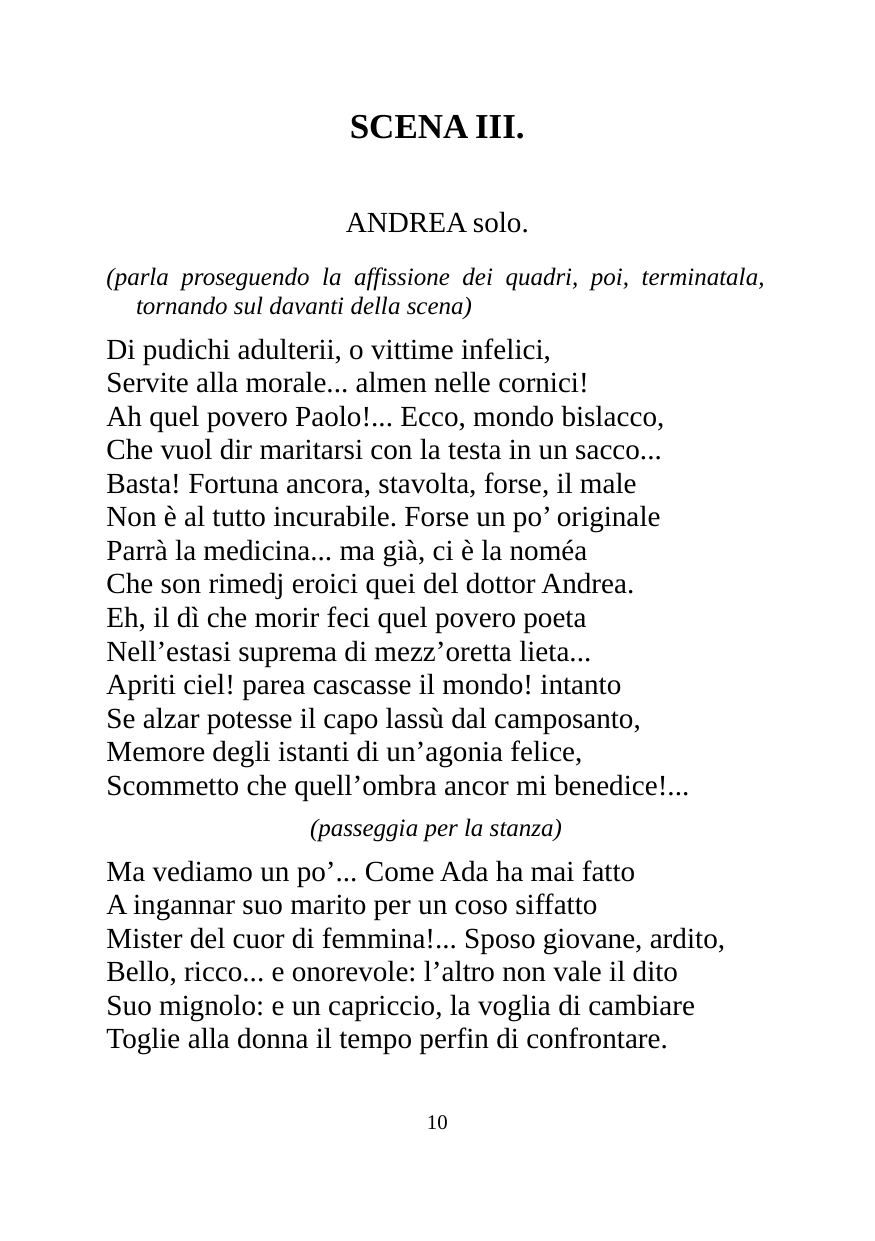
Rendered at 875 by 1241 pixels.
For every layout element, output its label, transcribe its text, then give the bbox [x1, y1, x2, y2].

text Mister del cuor di femmina!... Sposo giovane, ardito, [106, 921, 768, 954]
text Che vuol dir maritarsi con la testa in un sacco... [106, 432, 768, 466]
text (parla proseguendo la affissione dei quadri, poi, terminatala, tornando sul davanti della scena) [106, 262, 768, 320]
text Memore degli istanti di un’agonia felice, [106, 734, 768, 768]
text (passeggia per la stanza) [106, 813, 768, 842]
text Che son rimedj eroici quei del dottor Andrea. [106, 567, 768, 600]
text Non è al tutto incurabile. Forse un po’ originale [106, 499, 768, 533]
text ANDREA solo. [106, 205, 768, 239]
subtitle SCENA III. [106, 106, 768, 146]
text Scommetto che quell’ombra ancor mi benedice!... [106, 768, 768, 801]
text Apriti ciel! parea cascasse il mondo! intanto [106, 667, 768, 701]
text Se alzar potesse il capo lassù dal camposanto, [106, 701, 768, 734]
text Parrà la medicina... ma già, ci è la noméa [106, 533, 768, 567]
text Servite alla morale... almen nelle cornici! [106, 365, 768, 399]
text Toglie alla donna il tempo perfin di confrontare. [106, 1021, 768, 1055]
text Ah quel povero Paolo!... Ecco, mondo bislacco, [106, 399, 768, 432]
text Eh, il dì che morir feci quel povero poeta [106, 600, 768, 634]
text Ma vediamo un po’... Come Ada ha mai fatto [106, 854, 768, 887]
text A ingannar suo marito per un coso siffatto [106, 887, 768, 921]
text Nell’estasi suprema di mezz’oretta lieta... [106, 634, 768, 667]
text Bello, ricco... e onorevole: l’altro non vale il dito [106, 954, 768, 988]
text Basta! Fortuna ancora, stavolta, forse, il male [106, 466, 768, 499]
text Di pudichi adulterii, o vittime infelici, [106, 332, 768, 365]
text Suo mignolo: e un capriccio, la voglia di cambiare [106, 988, 768, 1021]
